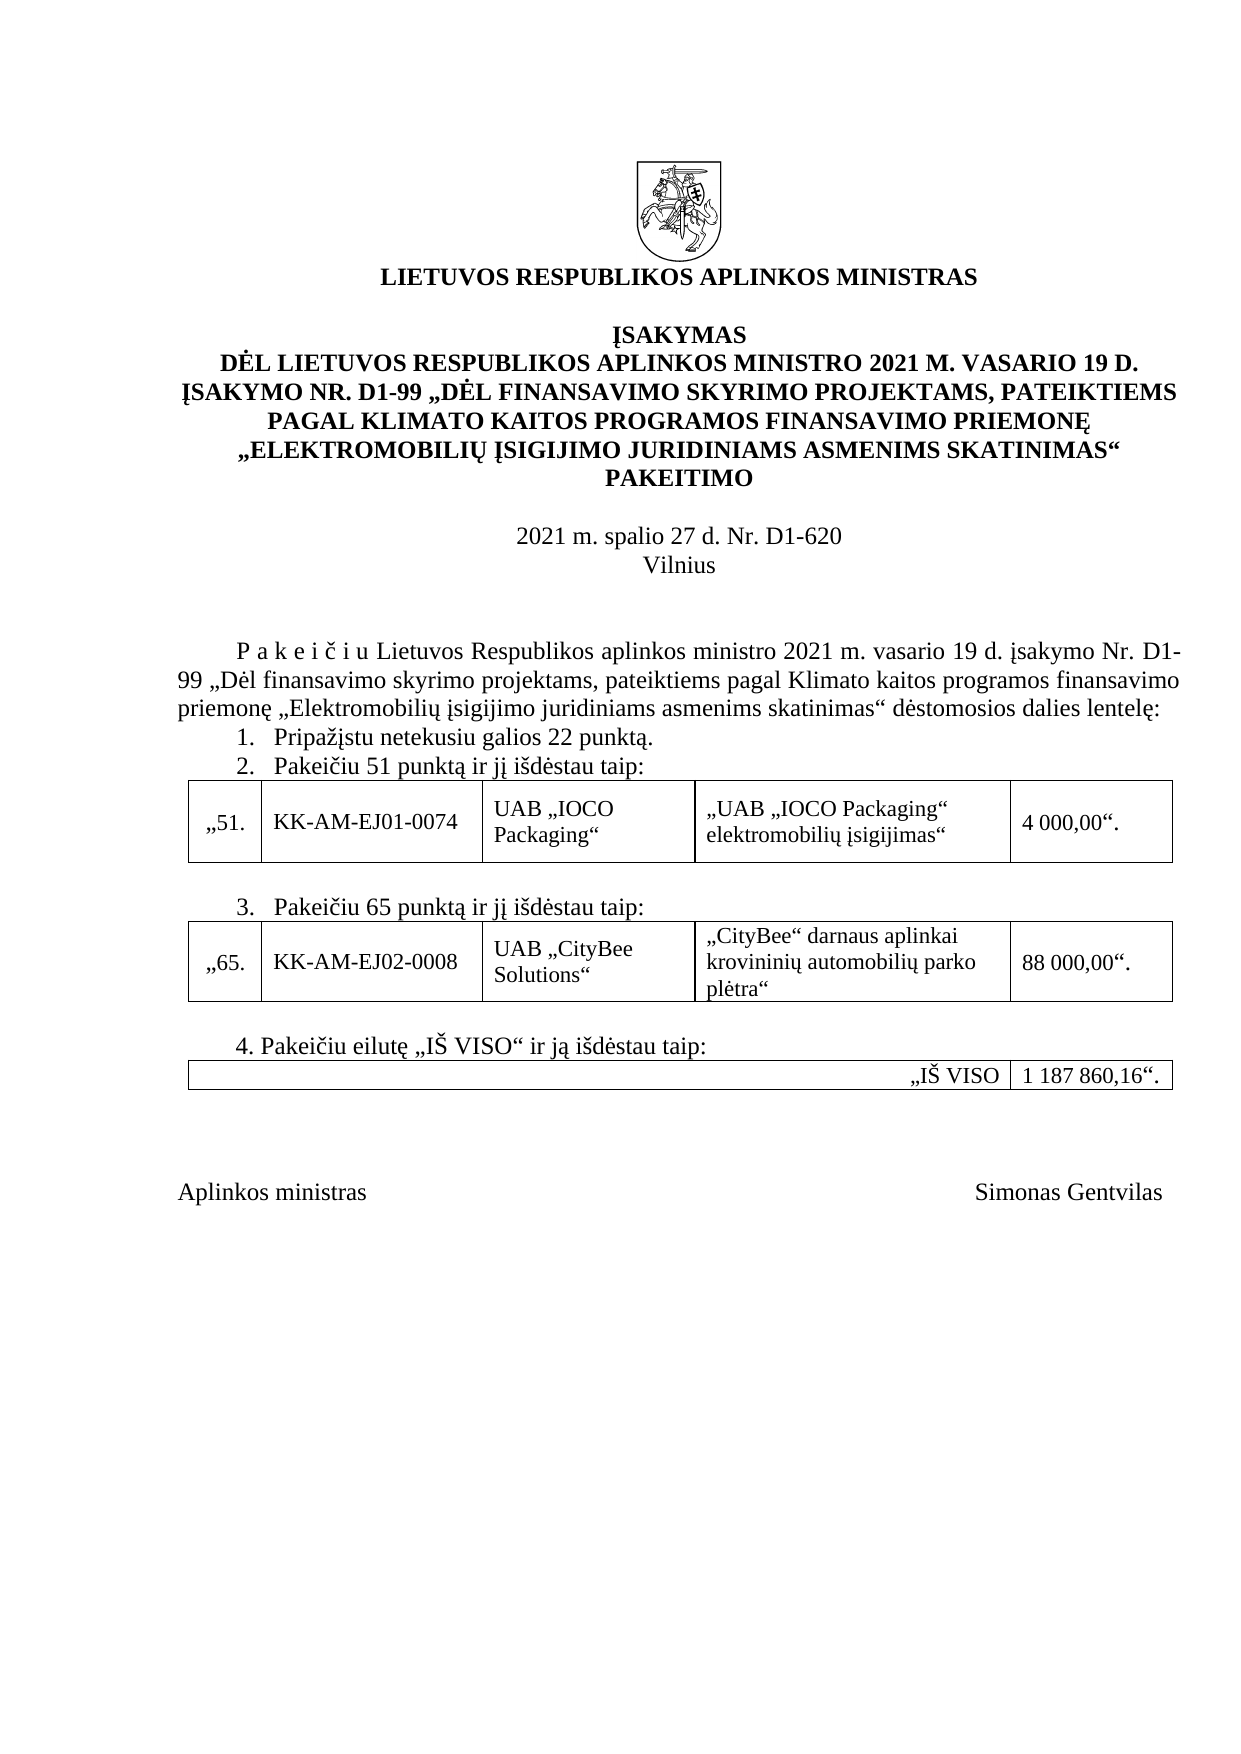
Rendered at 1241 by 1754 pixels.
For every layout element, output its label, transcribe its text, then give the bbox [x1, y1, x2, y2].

text 3. Pakeičiu 65 punktą ir jį išdėstau taip: [236, 892, 1181, 921]
table_header KK-AM-EJ01-0074 [262, 781, 482, 862]
table_header 88 000,00“. [1011, 922, 1172, 1001]
text ĮSAKYMAS [177, 320, 1181, 348]
table_header „IŠ VISO [189, 1061, 1010, 1089]
text 2. Pakeičiu 51 punktą ir jį išdėstau taip: [236, 751, 1181, 780]
text LIETUVOS RESPUBLIKOS APLINKOS MINISTRAS [177, 262, 1181, 291]
text Vilnius [177, 550, 1181, 607]
text 2021 m. spalio 27 d. Nr. D1-620 [177, 521, 1181, 550]
table_header „UAB „IOCO Packaging“ elektromobilių įsigijimas“ [696, 781, 1010, 862]
text P a k e i č i u Lietuvos Respublikos aplinkos ministro 2021 m. vasario 19 d. įsakymo Nr. D1-99 „Dėl finansavimo skyrimo projektams, pateiktiems pagal Klimato kaitos programos finansavimo priemonę „Elektromobilių įsigijimo juridiniams asmenims skatinimas“ dėstomosios dalies lentelę: [177, 636, 1181, 722]
table_header UAB „CityBee Solutions“ [483, 922, 694, 1001]
text DĖL LIETUVOS RESPUBLIKOS APLINKOS MINISTRO 2021 M. VASARIO 19 D. ĮSAKYMO NR. D1-99 „DĖL FINANSAVIMO SKYRIMO PROJEKTAMS, PATEIKTIEMS PAGAL KLIMATO KAITOS PROGRAMOS FINANSAVIMO PRIEMONĘ „ELEKTROMOBILIŲ ĮSIGIJIMO JURIDINIAMS ASMENIMS SKATINIMAS“ PAKEITIMO [177, 348, 1181, 492]
table_header KK-AM-EJ02-0008 [262, 922, 482, 1001]
table_header „51. [189, 781, 261, 862]
table_header 4 000,00“. [1011, 781, 1172, 862]
text 1. Pripažįstu netekusiu galios 22 punktą. [236, 722, 1181, 751]
table_header UAB „IOCO Packaging“ [483, 781, 694, 862]
text 4. Pakeičiu eilutę „IŠ VISO“ ir ją išdėstau taip: [177, 1031, 1181, 1059]
text Aplinkos ministras Simonas Gentvilas [177, 1177, 1177, 1205]
table_header „65. [189, 922, 261, 1001]
table_header 1 187 860,16“. [1011, 1061, 1172, 1089]
table_header „CityBee“ darnaus aplinkai krovininių automobilių parko plėtra“ [696, 922, 1010, 1001]
